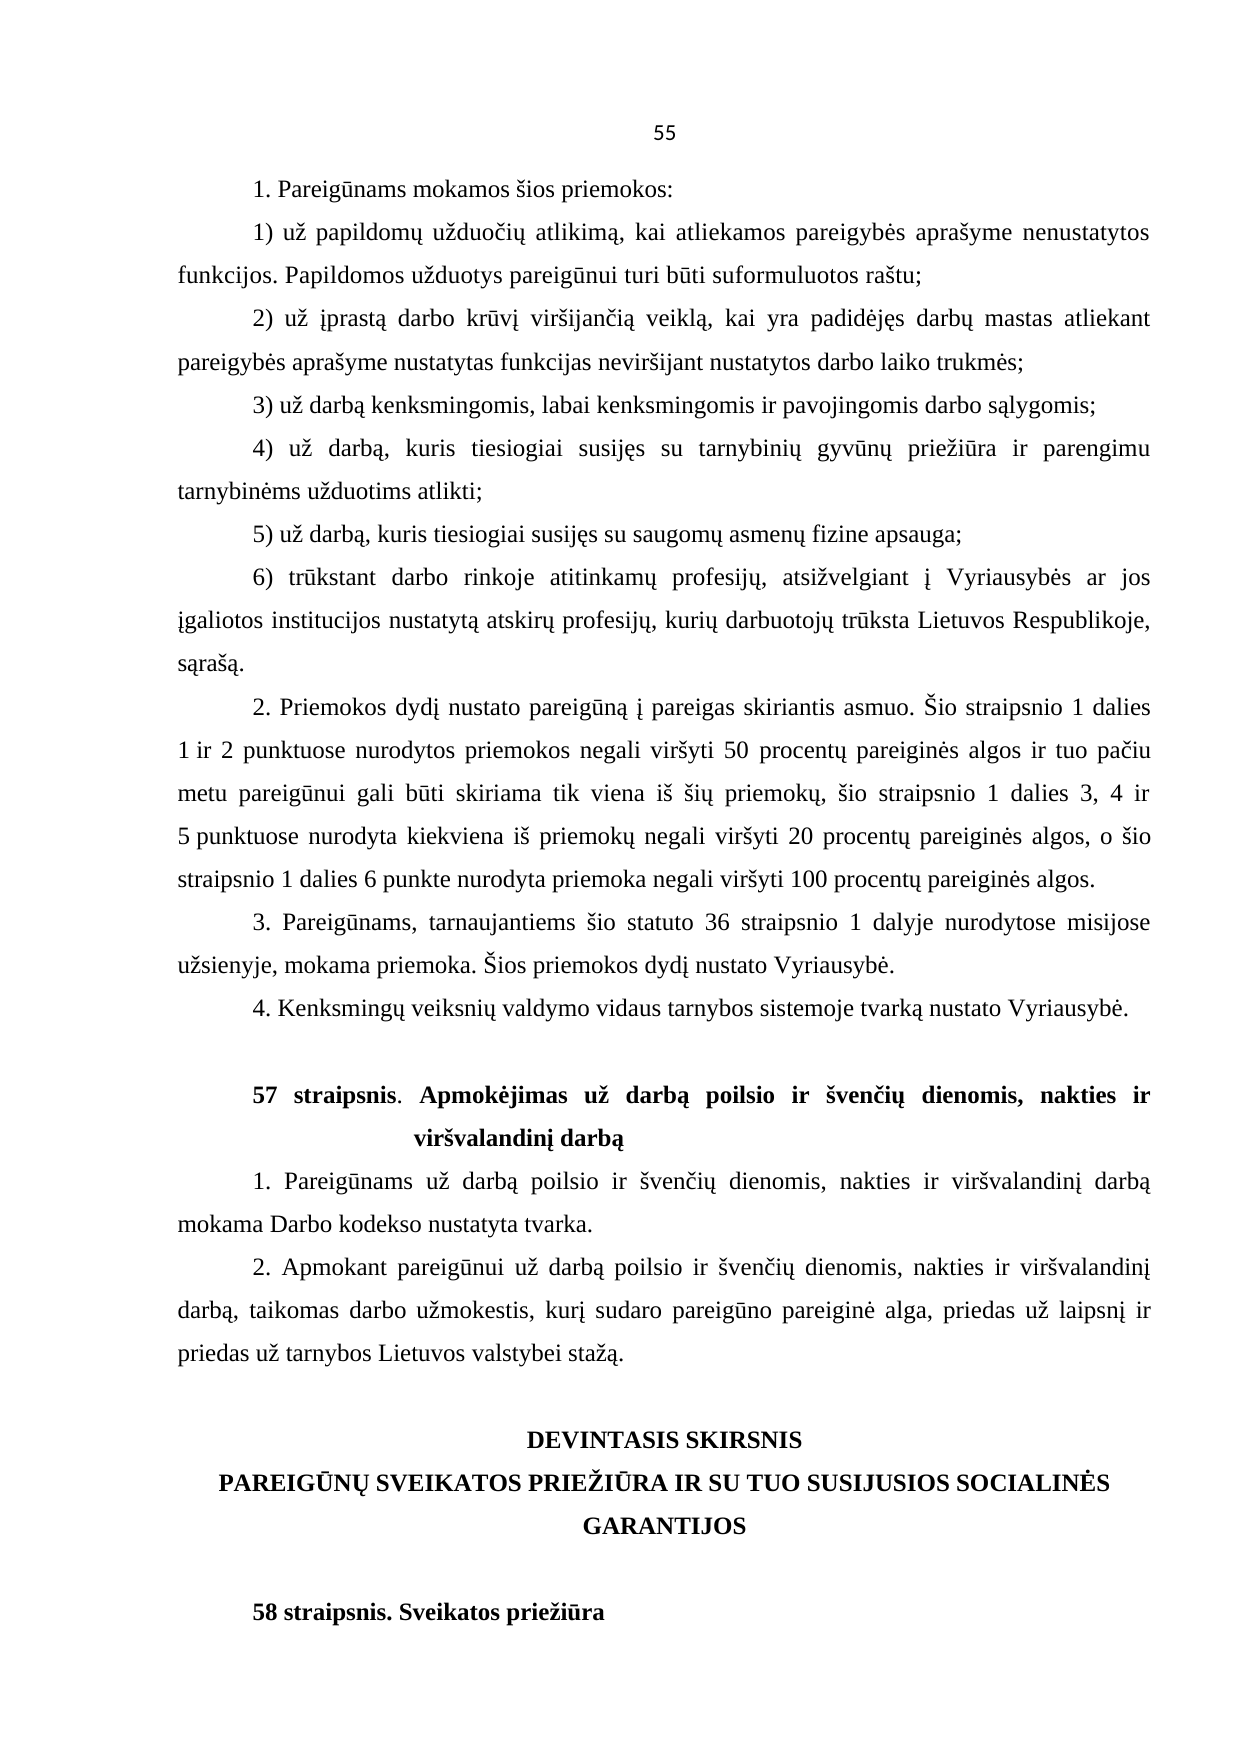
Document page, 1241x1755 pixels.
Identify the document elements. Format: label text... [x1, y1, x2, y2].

text 4) už darbą, kuris tiesiogiai susijęs su tarnybinių gyvūnų priežiūra ir parengimu tarnybinėms užduotims atlikti; [177, 433, 1152, 505]
text 2) už įprastą darbo krūvį viršijančią veiklą, kai yra padidėjęs darbų mastas atliekant pareigybės aprašyme nustatytas funkcijas neviršijant nustatytos darbo laiko trukmės; [177, 303, 1152, 375]
text 1. Pareigūnams už darbą poilsio ir švenčių dienomis, nakties ir viršvalandinį darbą mokama Darbo kodekso nustatyta tvarka. [177, 1166, 1152, 1238]
text 3. Pareigūnams, tarnaujantiems šio statuto 36 straipsnio 1 dalyje nurodytose misijose užsienyje, mokama priemoka. Šios priemokos dydį nustato Vyriausybė. [177, 907, 1152, 979]
text 1) už papildomų užduočių atlikimą, kai atliekamos pareigybės aprašyme nenustatytos funkcijos. Papildomos užduotys pareigūnui turi būti suformuluotos raštu; [177, 217, 1152, 289]
text 3) už darbą kenksmingomis, labai kenksmingomis ir pavojingomis darbo sąlygomis; [177, 390, 1152, 418]
text 4. Kenksmingų veiksnių valdymo vidaus tarnybos sistemoje tvarką nustato Vyriausybė. [177, 993, 1152, 1022]
text 2. Priemokos dydį nustato pareigūną į pareigas skiriantis asmuo. Šio straipsnio 1 dalies 1 ir 2 punktuose nurodytos priemokos negali viršyti 50 procentų pareiginės algos ir tuo pačiu metu pareigūnui gali būti skiriama tik viena iš šių priemokų, šio straipsnio 1 dalies 3, 4 ir 5 punktuose nurodyta kiekviena iš priemokų negali viršyti 20 procentų pareiginės algos, o šio straipsnio 1 dalies 6 punkte nurodyta priemoka negali viršyti 100 procentų pareiginės algos. [177, 692, 1152, 893]
text 1. Pareigūnams mokamos šios priemokos: [177, 174, 1152, 203]
text 6) trūkstant darbo rinkoje atitinkamų profesijų, atsižvelgiant į Vyriausybės ar jos įgaliotos institucijos nustatytą atskirų profesijų, kurių darbuotojų trūksta Lietuvos Respublikoje, sąrašą. [177, 562, 1152, 677]
text 57 straipsnis. Apmokėjimas už darbą poilsio ir švenčių dienomis, nakties ir viršvalandinį darbą [252, 1080, 1152, 1152]
text 2. Apmokant pareigūnui už darbą poilsio ir švenčių dienomis, nakties ir viršvalandinį darbą, taikomas darbo užmokestis, kurį sudaro pareigūno pareiginė alga, priedas už laipsnį ir priedas už tarnybos Lietuvos valstybei stažą. [177, 1252, 1152, 1367]
text 5) už darbą, kuris tiesiogiai susijęs su saugomų asmenų fizine apsauga; [177, 519, 1152, 548]
text 58 straipsnis. Sveikatos priežiūra [177, 1597, 1152, 1626]
text PAREIGŪNŲ SVEIKATOS PRIEŽIŪRA IR SU TUO SUSIJUSIOS SOCIALINĖS GARANTIJOS [177, 1468, 1152, 1540]
text DEVINTASIS SKIRSNIS [177, 1425, 1152, 1453]
